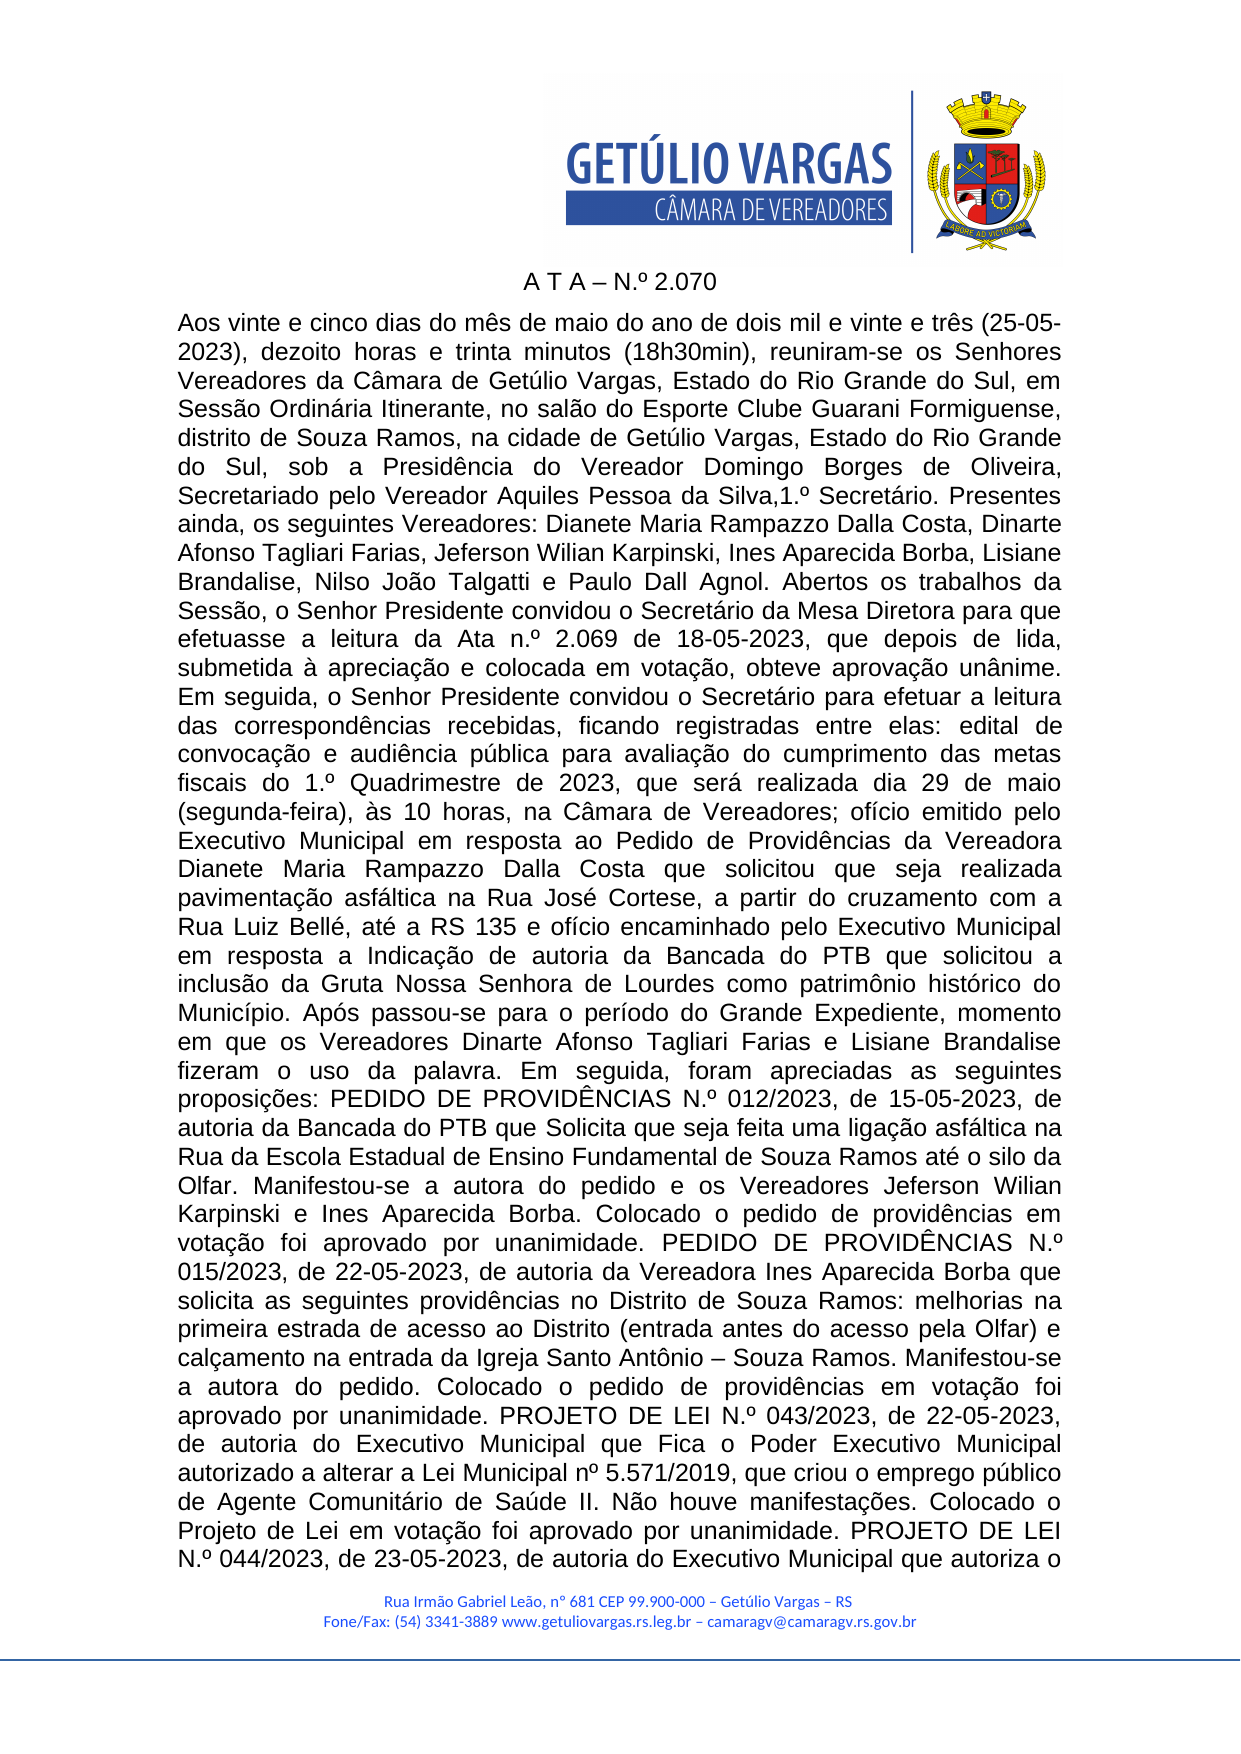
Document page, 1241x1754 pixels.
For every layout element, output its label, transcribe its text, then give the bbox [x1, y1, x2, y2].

text A T A – N.º 2.070 [177, 261, 1063, 296]
text Aos vinte e cinco dias do mês de maio do ano de dois mil e vinte e três (25-05-2023), dezoito horas e trinta minutos (18h30min), reuniram-se os Senhores Vereadores da Câmara de Getúlio Vargas, Estado do Rio Grande do Sul, em Sessão Ordinária Itinerante, no salão do Esporte Clube Guarani Formiguense, distrito de Souza Ramos, na cidade de Getúlio Vargas, Estado do Rio Grande do Sul, sob a Presidência do Vereador Domingo Borges de Oliveira, Secretariado pelo Vereador Aquiles Pessoa da Silva,1.º Secretário. Presentes ainda, os seguintes Vereadores: Dianete Maria Rampazzo Dalla Costa, Dinarte Afonso Tagliari Farias, Jeferson Wilian Karpinski, Ines Aparecida Borba, Lisiane Brandalise, Nilso João Talgatti e Paulo Dall Agnol. Abertos os trabalhos da Sessão, o Senhor Presidente convidou o Secretário da Mesa Diretora para que efetuasse a leitura da Ata n.º 2.069 de 18-05-2023, que depois de lida, submetida à apreciação e colocada em votação, obteve aprovação unânime. Em seguida, o Senhor Presidente convidou o Secretário para efetuar a leitura das correspondências recebidas, ficando registradas entre elas: edital de convocação e audiência pública para avaliação do cumprimento das metas fiscais do 1.º Quadrimestre de 2023, que será realizada dia 29 de maio (segunda-feira), às 10 horas, na Câmara de Vereadores; ofício emitido pelo Executivo Municipal em resposta ao Pedido de Providências da Vereadora Dianete Maria Rampazzo Dalla Costa que solicitou que seja realizada pavimentação asfáltica na Rua José Cortese, a partir do cruzamento com a Rua Luiz Bellé, até a RS 135 e ofício encaminhado pelo Executivo Municipal em resposta a Indicação de autoria da Bancada do PTB que solicitou a inclusão da Gruta Nossa Senhora de Lourdes como patrimônio histórico do Município. Após passou-se para o período do Grande Expediente, momento em que os Vereadores Dinarte Afonso Tagliari Farias e Lisiane Brandalise fizeram o uso da palavra. Em seguida, foram apreciadas as seguintes proposições: PEDIDO DE PROVIDÊNCIAS N.º 012/2023, de 15-05-2023, de autoria da Bancada do PTB que Solicita que seja feita uma ligação asfáltica na Rua da Escola Estadual de Ensino Fundamental de Souza Ramos até o silo da Olfar. Manifestou-se a autora do pedido e os Vereadores Jeferson Wilian Karpinski e Ines Aparecida Borba. Colocado o pedido de providências em votação foi aprovado por unanimidade. PEDIDO DE PROVIDÊNCIAS N.º 015/2023, de 22-05-2023, de autoria da Vereadora Ines Aparecida Borba que solicita as seguintes providências no Distrito de Souza Ramos: melhorias na primeira estrada de acesso ao Distrito (entrada antes do acesso pela Olfar) e calçamento na entrada da Igreja Santo Antônio – Souza Ramos. Manifestou-se a autora do pedido. Colocado o pedido de providências em votação foi aprovado por unanimidade. PROJETO DE LEI N.º 043/2023, de 22-05-2023, de autoria do Executivo Municipal que Fica o Poder Executivo Municipal autorizado a alterar a Lei Municipal nº 5.571/2019, que criou o emprego público de Agente Comunitário de Saúde II. Não houve manifestações. Colocado o Projeto de Lei em votação foi aprovado por unanimidade. PROJETO DE LEI N.º 044/2023, de 23-05-2023, de autoria do Executivo Municipal que autoriza o [177, 308, 1063, 1573]
